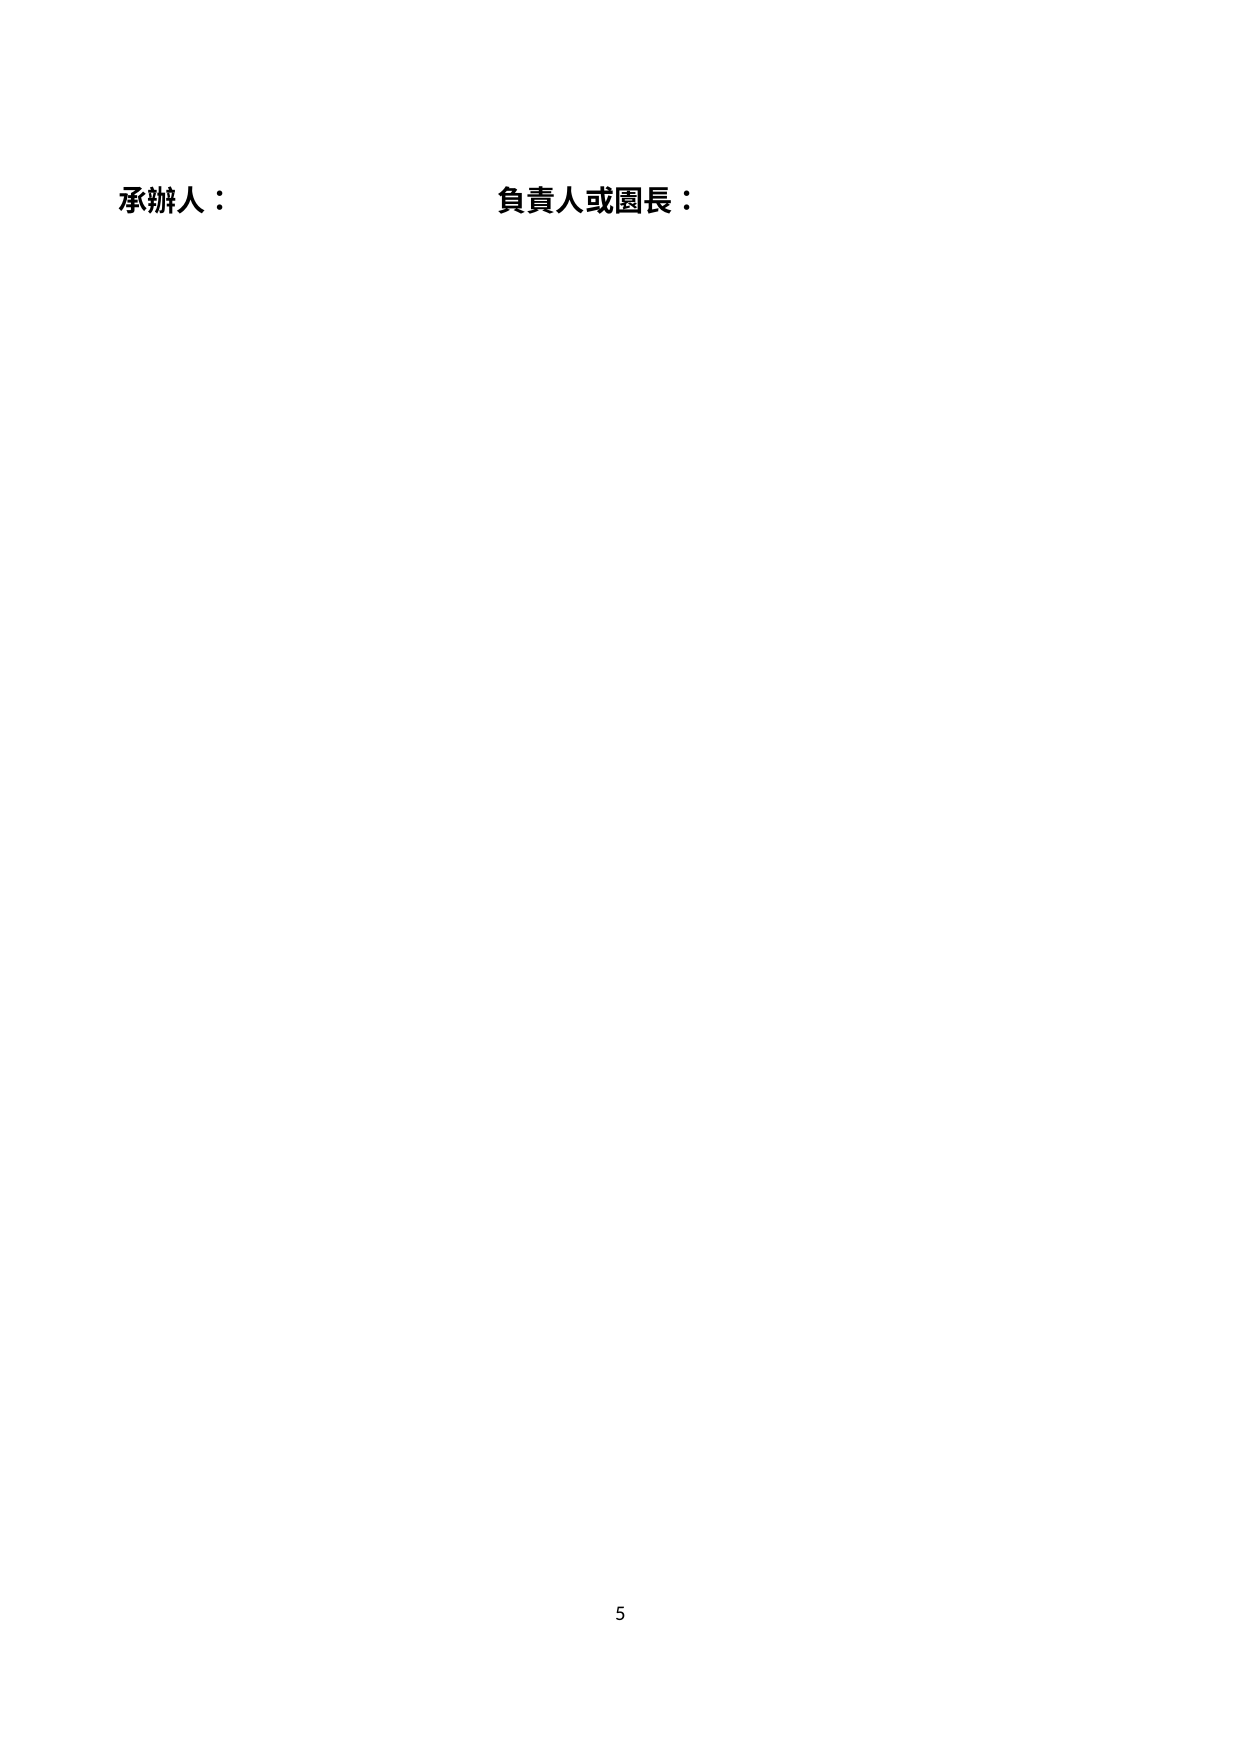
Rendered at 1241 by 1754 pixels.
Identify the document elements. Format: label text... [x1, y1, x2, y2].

text 承辦人： 負責人或園長： [118, 157, 1122, 219]
